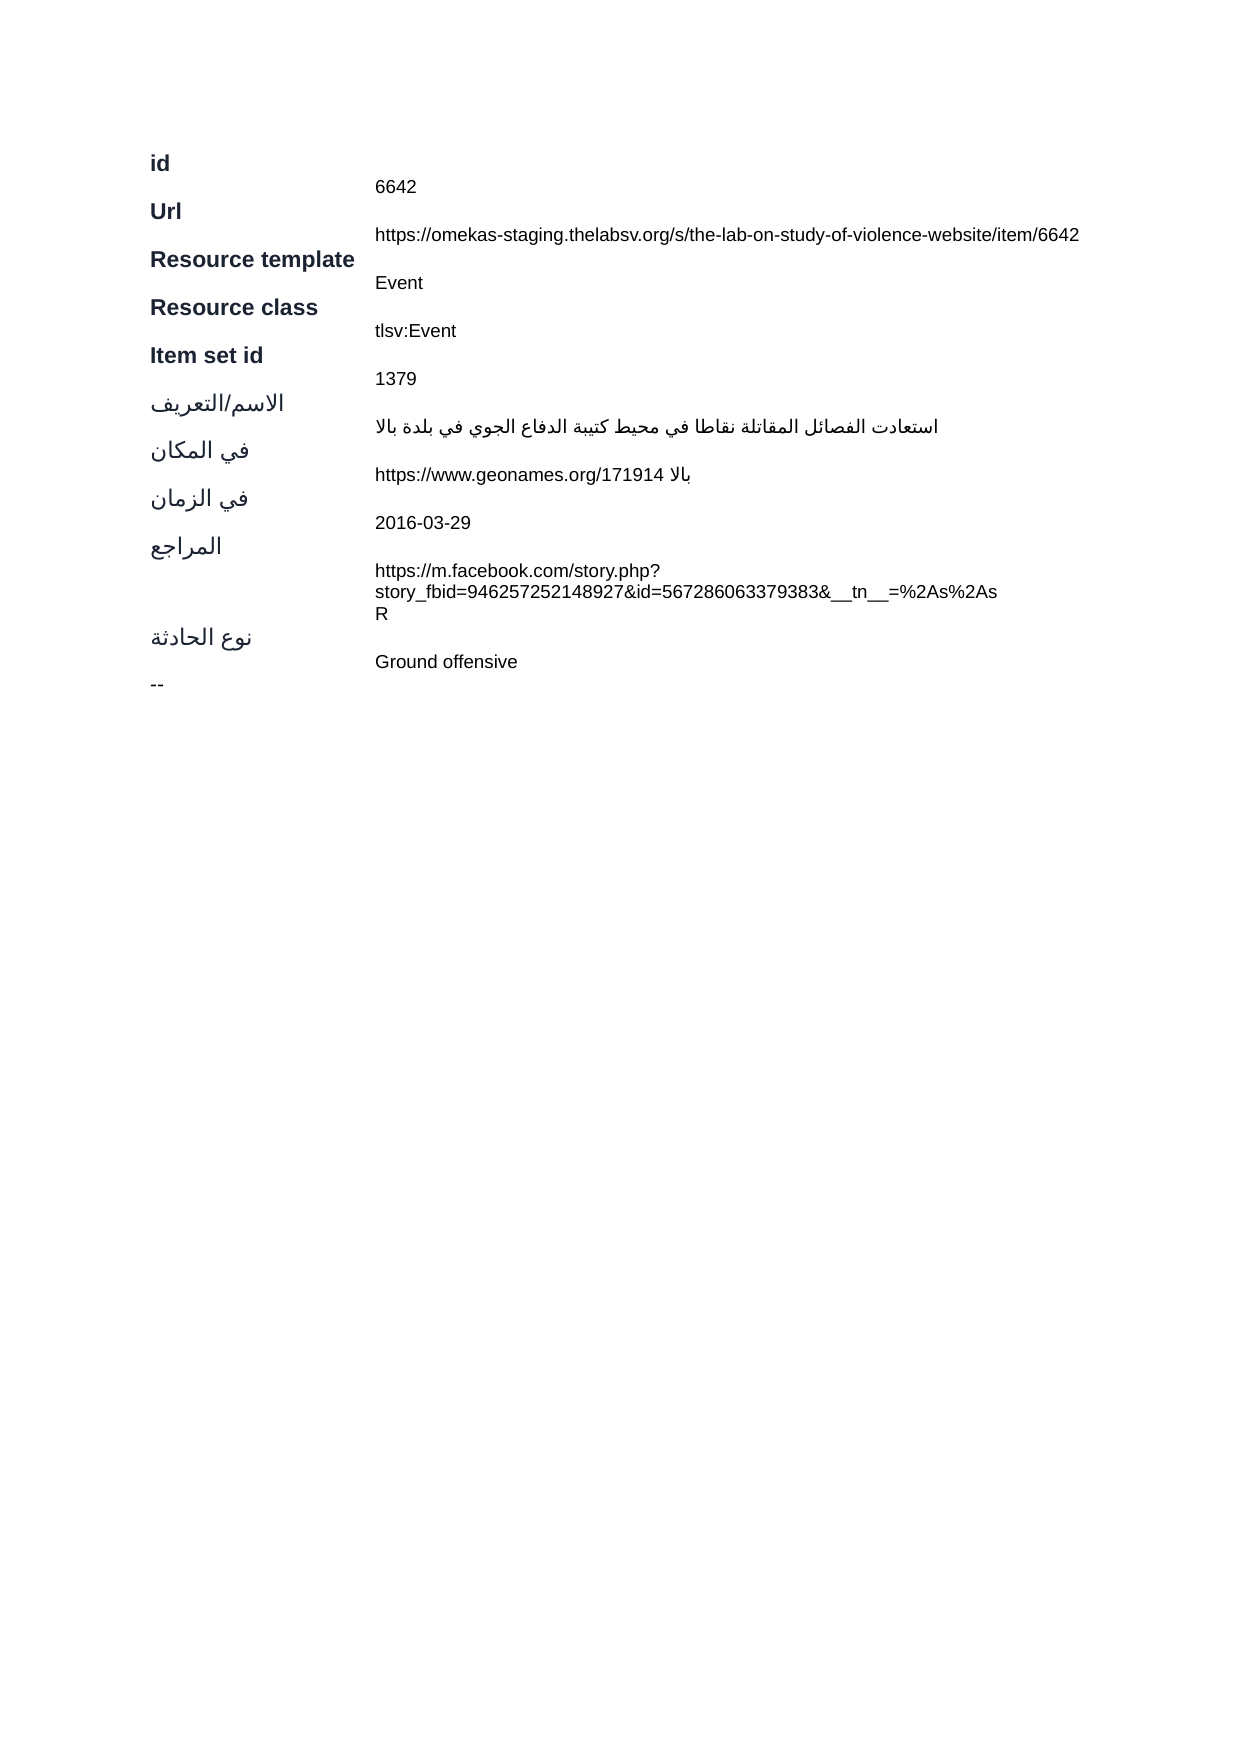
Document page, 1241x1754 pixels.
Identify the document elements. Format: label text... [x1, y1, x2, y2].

text 2016-03-29 [375, 512, 1090, 533]
text في المكان [150, 437, 1090, 464]
text https://omekas-staging.thelabsv.org/s/the-lab-on-study-of-violence-website/item/6642 [375, 224, 1090, 246]
text Ground offensive [375, 651, 1090, 672]
text 1379 [375, 368, 1090, 389]
text 6642 [375, 176, 1090, 198]
text Resource template [150, 246, 1090, 272]
text Event [375, 272, 1090, 294]
text R [375, 603, 1090, 624]
text المراجع [150, 533, 1090, 560]
text Resource class [150, 294, 1090, 320]
text في الزمان [150, 485, 1090, 512]
text tlsv:Event [375, 320, 1090, 342]
text -- [150, 672, 1090, 696]
text https://www.geonames.org/171914 بالا [375, 464, 1090, 485]
text Url [150, 198, 1090, 224]
text استعادت الفصائل المقاتلة نقاطا في محيط كتيبة الدفاع الجوي في بلدة بالا [375, 416, 1090, 437]
text id [150, 150, 1090, 176]
text https://m.facebook.com/story.php?story_fbid=946257252148927&id=567286063379383&__tn__=%2As%2As [375, 560, 1090, 603]
text نوع الحادثة [150, 624, 1090, 651]
text Item set id [150, 342, 1090, 368]
text الاسم/التعريف [150, 389, 1090, 416]
